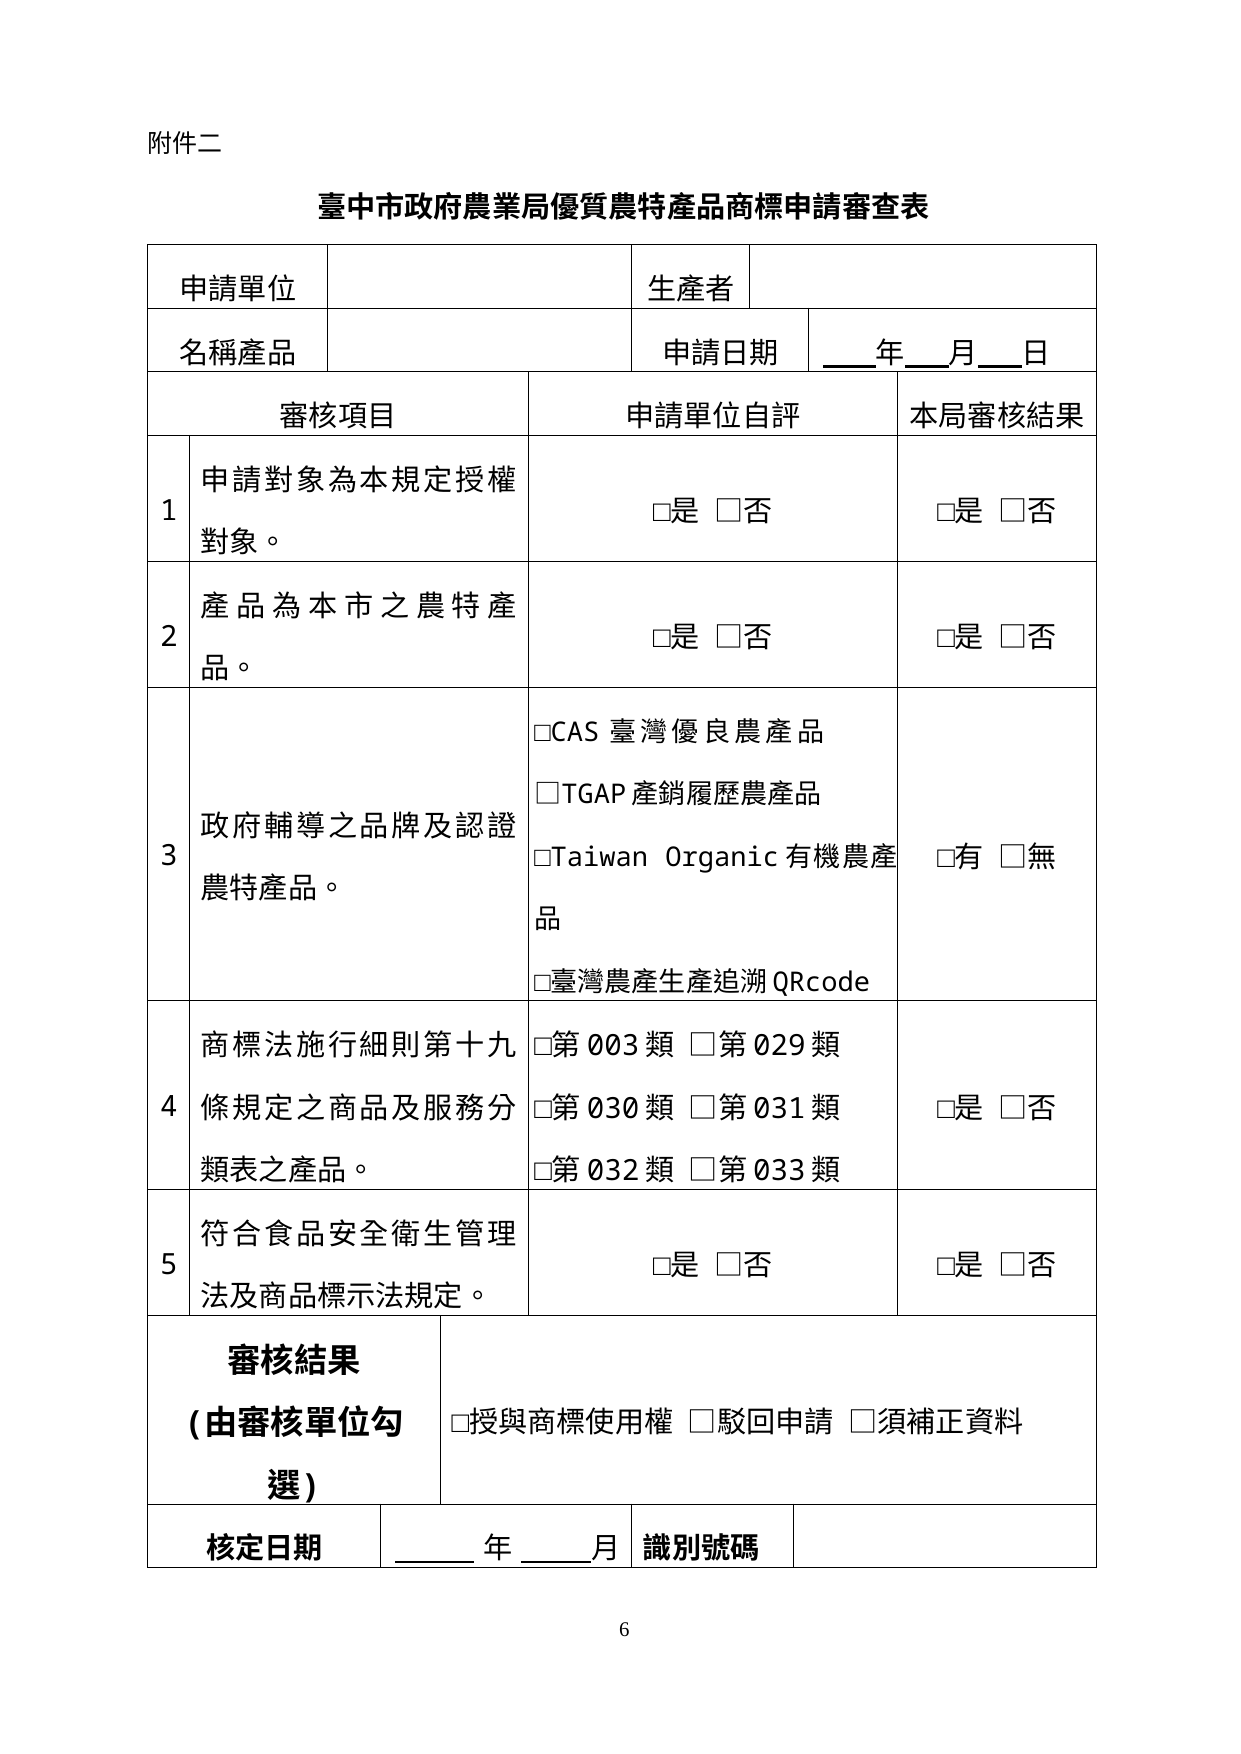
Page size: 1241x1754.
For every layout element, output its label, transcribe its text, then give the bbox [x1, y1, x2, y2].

table_cell 申請單位自評 [529, 372, 897, 435]
table_cell 年 月 日 [809, 309, 1096, 371]
table_cell 3 [148, 688, 189, 1000]
table_cell 1 [148, 436, 189, 561]
table_header [328, 245, 631, 308]
table_cell 名稱產品 [148, 309, 327, 371]
table_cell 符合食品安全衛生管理法及商品標示法規定。 [190, 1190, 528, 1315]
table_cell 4 [148, 1001, 189, 1189]
table_header 生產者 [632, 245, 749, 308]
table_cell □第003類 □第029類 □第030類 □第031類 □第032類 □第033類 [529, 1001, 897, 1189]
table_cell 政府輔導之品牌及認證農特產品。 [190, 688, 528, 1000]
text 臺中市政府農業局優質農特產品商標申請審查表 [148, 163, 1098, 225]
table_cell □授與商標使用權 □駁回申請 □須補正資料 [441, 1316, 1096, 1503]
table_cell 年 月 [381, 1505, 631, 1567]
table_cell 申請日期 [632, 309, 808, 371]
table_cell □有 □無 [898, 688, 1096, 1000]
table_cell 2 [148, 562, 189, 687]
table_cell 本局審核結果 [898, 372, 1096, 435]
table_header [750, 245, 1096, 308]
table_cell □是 □否 [898, 1001, 1096, 1189]
table_cell 5 [148, 1190, 189, 1315]
table_cell [794, 1505, 1096, 1567]
table_cell 核定日期 [148, 1505, 380, 1567]
table_cell □是 □否 [529, 1190, 897, 1315]
table_cell 申請對象為本規定授權對象。 [190, 436, 528, 561]
table_cell [328, 309, 631, 371]
table_cell □是 □否 [898, 562, 1096, 687]
table_cell 產品為本市之農特產品。 [190, 562, 528, 687]
text 附件二 [148, 100, 1098, 163]
table_cell □是 □否 [529, 436, 897, 561]
table_cell 審核結果 (由審核單位勾選) [148, 1316, 440, 1503]
table_cell □是 □否 [898, 1190, 1096, 1315]
table_cell 識別號碼 [632, 1505, 793, 1567]
table_cell □是 □否 [898, 436, 1096, 561]
table_cell □CAS臺灣優良農產品 □TGAP產銷履歷農產品 □Taiwan Organic有機農產品 □臺灣農產生產追溯QRcode [529, 688, 897, 1000]
table_cell 審核項目 [148, 372, 528, 435]
table_cell 商標法施行細則第十九條規定之商品及服務分類表之產品。 [190, 1001, 528, 1189]
table_cell □是 □否 [529, 562, 897, 687]
table_header 申請單位 [148, 245, 327, 308]
